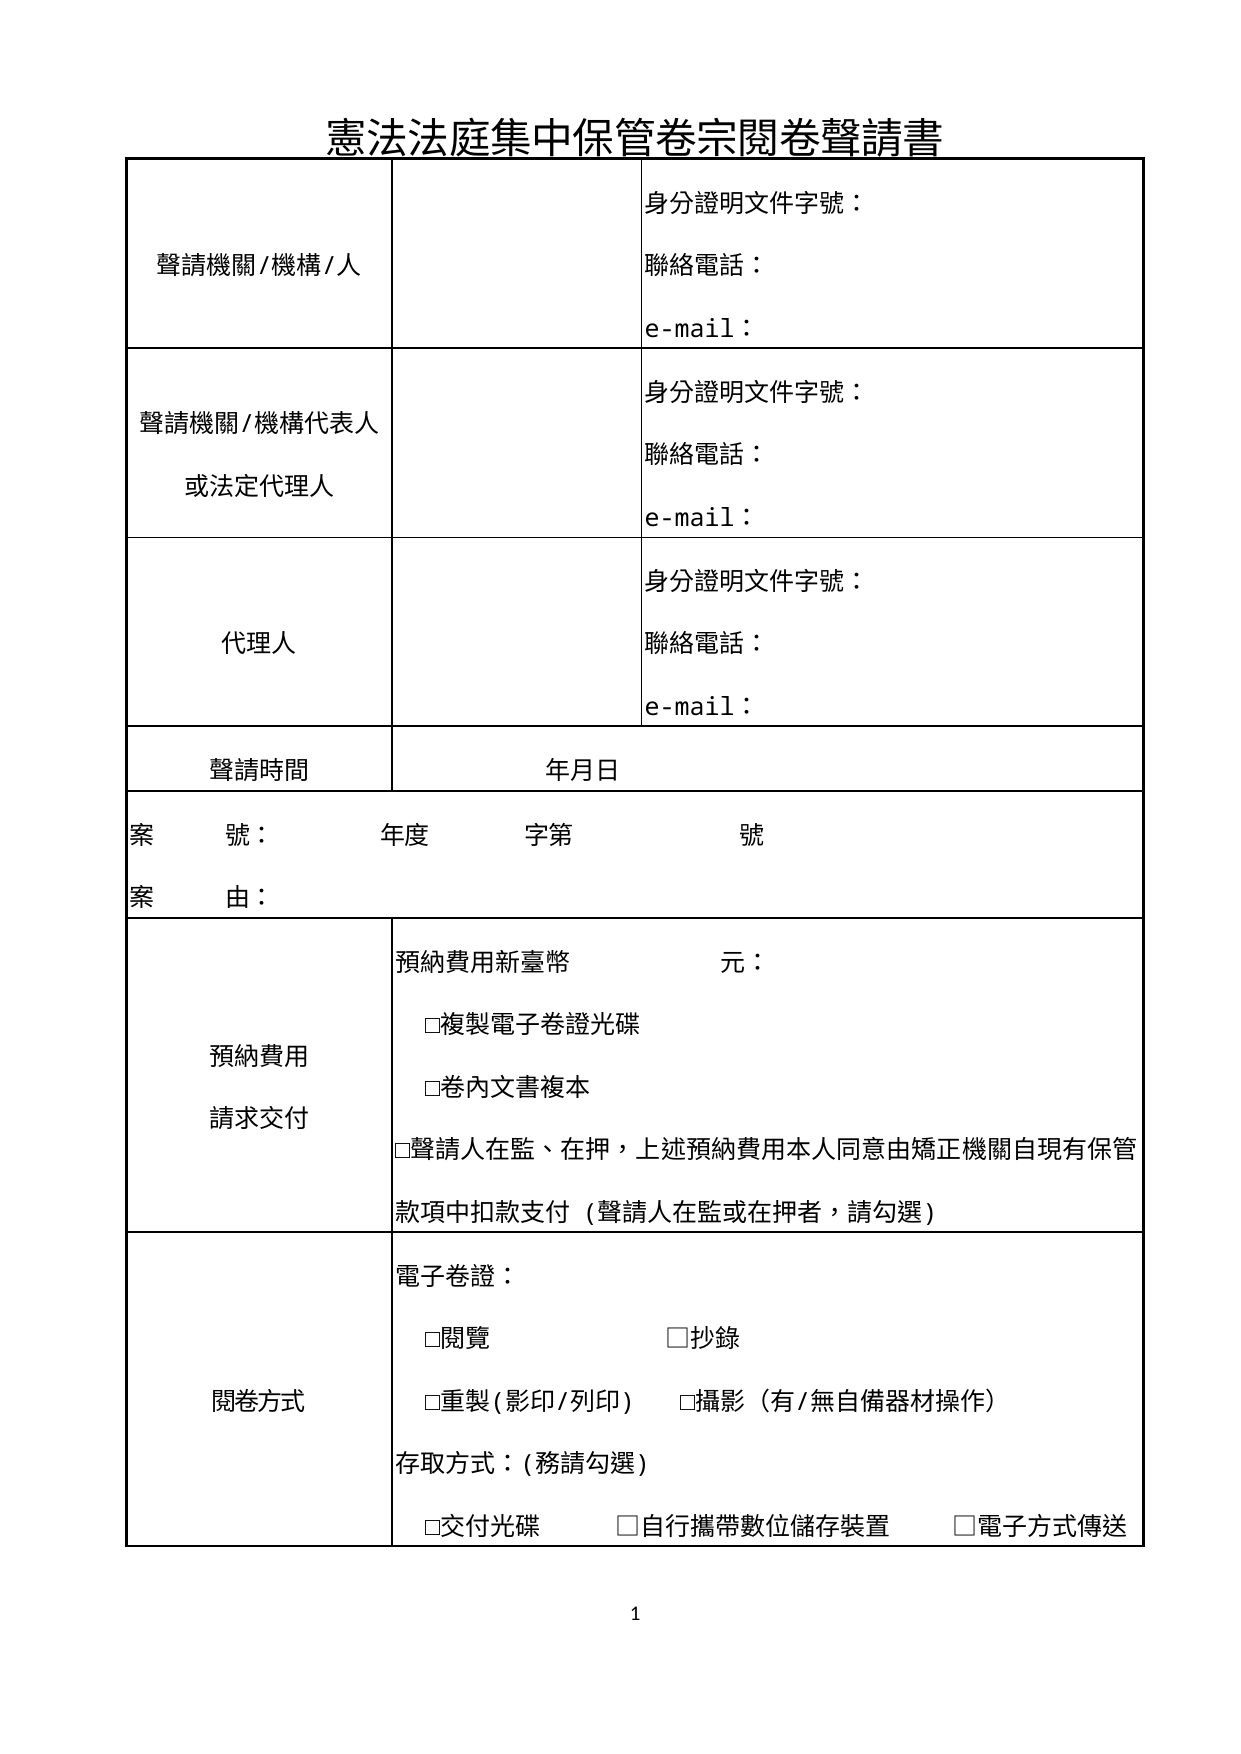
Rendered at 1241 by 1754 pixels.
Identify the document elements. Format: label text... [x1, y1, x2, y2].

table_cell [393, 349, 641, 536]
table_cell 預納費用 請求交付 [128, 919, 391, 1231]
table_cell 身分證明文件字號： 聯絡電話： e-mail： [642, 349, 1142, 536]
table_header [393, 160, 641, 347]
table_header 身分證明文件字號： 聯絡電話： e-mail： [642, 160, 1142, 347]
text 憲法法庭集中保管卷宗閱卷聲請書 [177, 94, 1092, 157]
table_cell 代理人 [128, 538, 391, 725]
table_cell [393, 538, 641, 725]
table_cell 聲請時間 [128, 727, 391, 789]
table_cell 身分證明文件字號： 聯絡電話： e-mail： [642, 538, 1142, 725]
table_cell 年月日 [393, 727, 1142, 789]
table_cell 預納費用新臺幣 元： □複製電子卷證光碟 □卷內文書複本 □聲請人在監、在押，上述預納費用本人同意由矯正機關自現有保管款項中扣款支付 (聲請人在監或在押者，請勾選) [393, 919, 1142, 1231]
table_header 聲請機關/機構/人 [128, 160, 391, 347]
table_cell 閱卷方式 [128, 1233, 391, 1545]
table_cell 聲請機關/機構代表人或法定代理人 [128, 349, 391, 536]
table_cell 電子卷證： □閱覽 □抄錄 □重製(影印/列印) □攝影（有/無自備器材操作） 存取方式：(務請勾選) □交付光碟 □自行攜帶數位儲存裝置 □電子方式傳送 [393, 1233, 1142, 1545]
table_cell 案 號： 年度 字第 號 案 由： [128, 792, 1142, 917]
